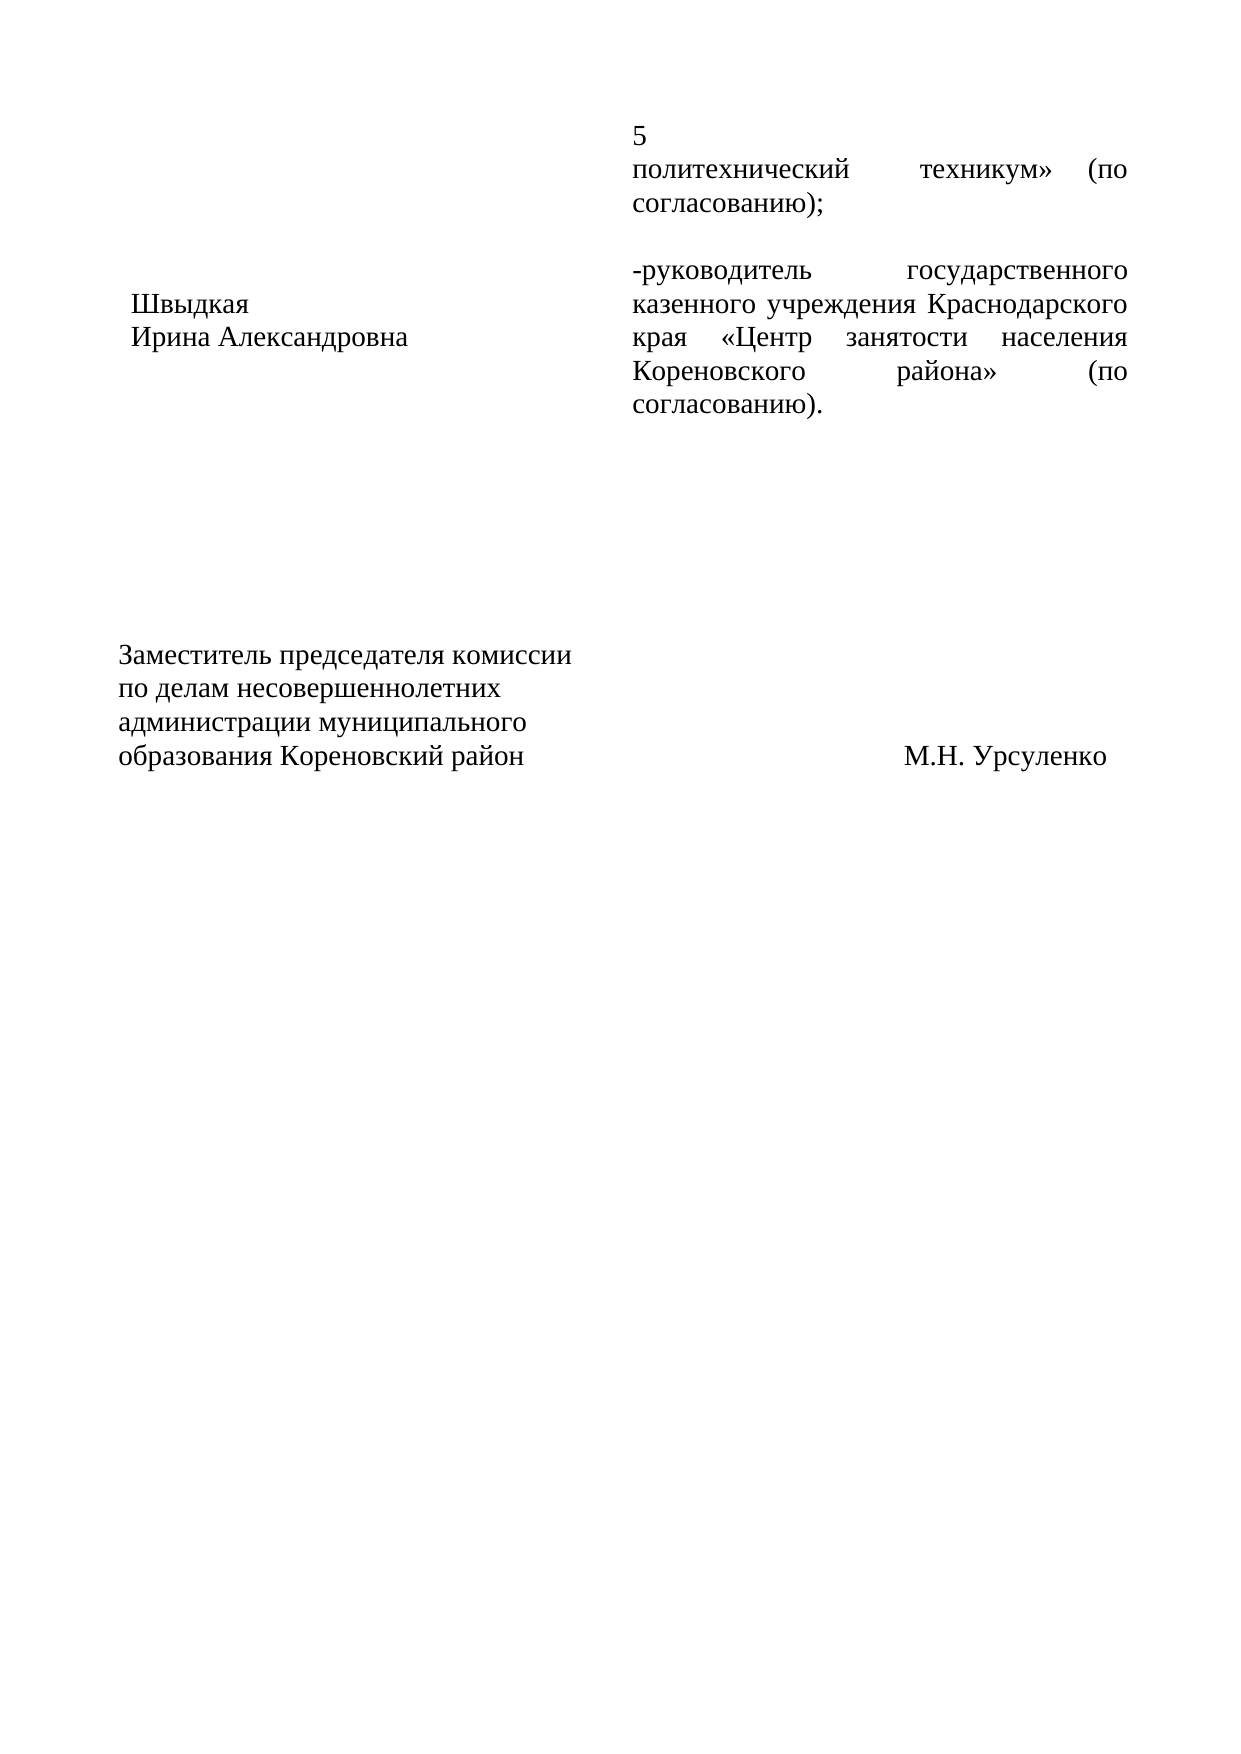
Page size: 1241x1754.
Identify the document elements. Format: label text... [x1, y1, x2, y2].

table_cell Швыдкая Ирина Александровна [119, 252, 621, 536]
text администрации муниципального [118, 704, 1122, 738]
table_cell [119, 118, 621, 252]
table_cell -руководитель государственного казенного учреждения Краснодарского края «Центр занятости населения Кореновского района» (по согласованию). [621, 252, 1139, 536]
table_cell 5 политехнический техникум» (по согласованию); [621, 118, 1139, 252]
text Заместитель председателя комиссии [118, 637, 1122, 671]
text по делам несовершеннолетних [118, 671, 1122, 704]
text образования Кореновский район М.Н. Урсуленко [118, 738, 1122, 771]
